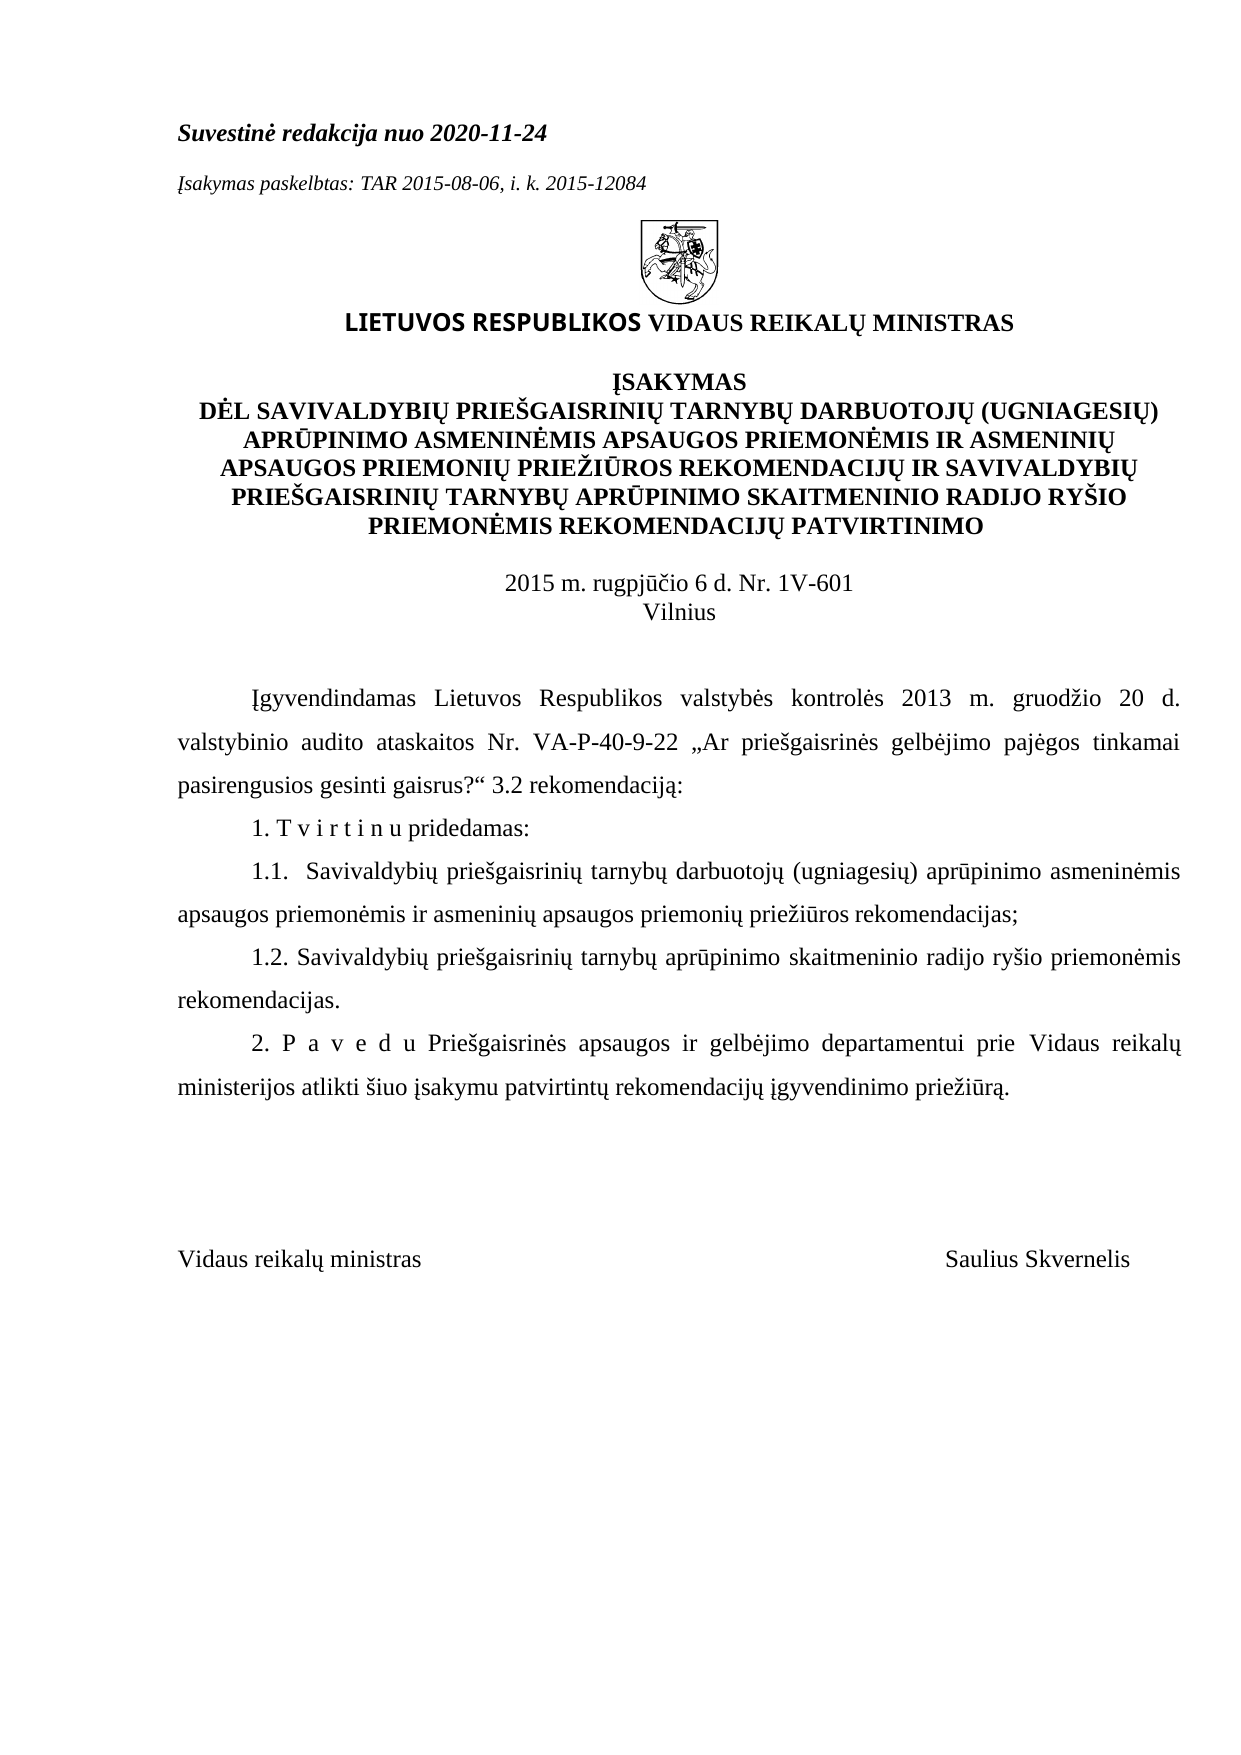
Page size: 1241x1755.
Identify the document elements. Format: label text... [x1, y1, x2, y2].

text 1.1. Savivaldybių priešgaisrinių tarnybų darbuotojų (ugniagesių) aprūpinimo asmeninėmis apsaugos priemonėmis ir asmeninių apsaugos priemonių priežiūros rekomendacijas; [177, 856, 1181, 928]
text 2. P a v e d u Priešgaisrinės apsaugos ir gelbėjimo departamentui prie Vidaus reikalų ministerijos atlikti šiuo įsakymu patvirtintų rekomendacijų įgyvendinimo priežiūrą. [177, 1028, 1181, 1100]
text 1. T v i r t i n u pridedamas: [177, 813, 1181, 842]
text LIETUVOS RESPUBLIKOS VIDAUS REIKALŲ MINISTRAS [177, 304, 1181, 338]
text DĖL SAVIVALDYBIŲ PRIEŠGAISRINIŲ TARNYBŲ DARBUOTOJŲ (UGNIAGESIŲ) APRŪPINIMO ASMENINĖMIS APSAUGOS PRIEMONĖMIS IR ASMENINIŲ APSAUGOS PRIEMONIŲ PRIEŽIŪROS REKOMENDACIJŲ IR SAVIVALDYBIŲ PRIEŠGAISRINIŲ TARNYBŲ APRŪPINIMO SKAITMENINIO RADIJO RYŠIO PRIEMONĖMIS REKOMENDACIJŲ PATVIRTINIMO [177, 396, 1181, 540]
text ĮSAKYMAS [177, 367, 1181, 396]
text Įgyvendindamas Lietuvos Respublikos valstybės kontrolės 2013 m. gruodžio 20 d. valstybinio audito ataskaitos Nr. VA-P-40-9-22 „Ar priešgaisrinės gelbėjimo pajėgos tinkamai pasirengusios gesinti gaisrus?“ 3.2 rekomendaciją: [177, 683, 1181, 798]
text Įsakymas paskelbtas: TAR 2015-08-06, i. k. 2015-12084 [177, 171, 1181, 195]
text Suvestinė redakcija nuo 2020-11-24 [177, 118, 1181, 147]
text Vidaus reikalų ministras Saulius Skvernelis [177, 1244, 1181, 1273]
text Vilnius [177, 597, 1181, 626]
text 2015 m. rugpjūčio 6 d. Nr. 1V-601 [177, 568, 1181, 597]
text 1.2. Savivaldybių priešgaisrinių tarnybų aprūpinimo skaitmeninio radijo ryšio priemonėmis rekomendacijas. [177, 942, 1181, 1014]
